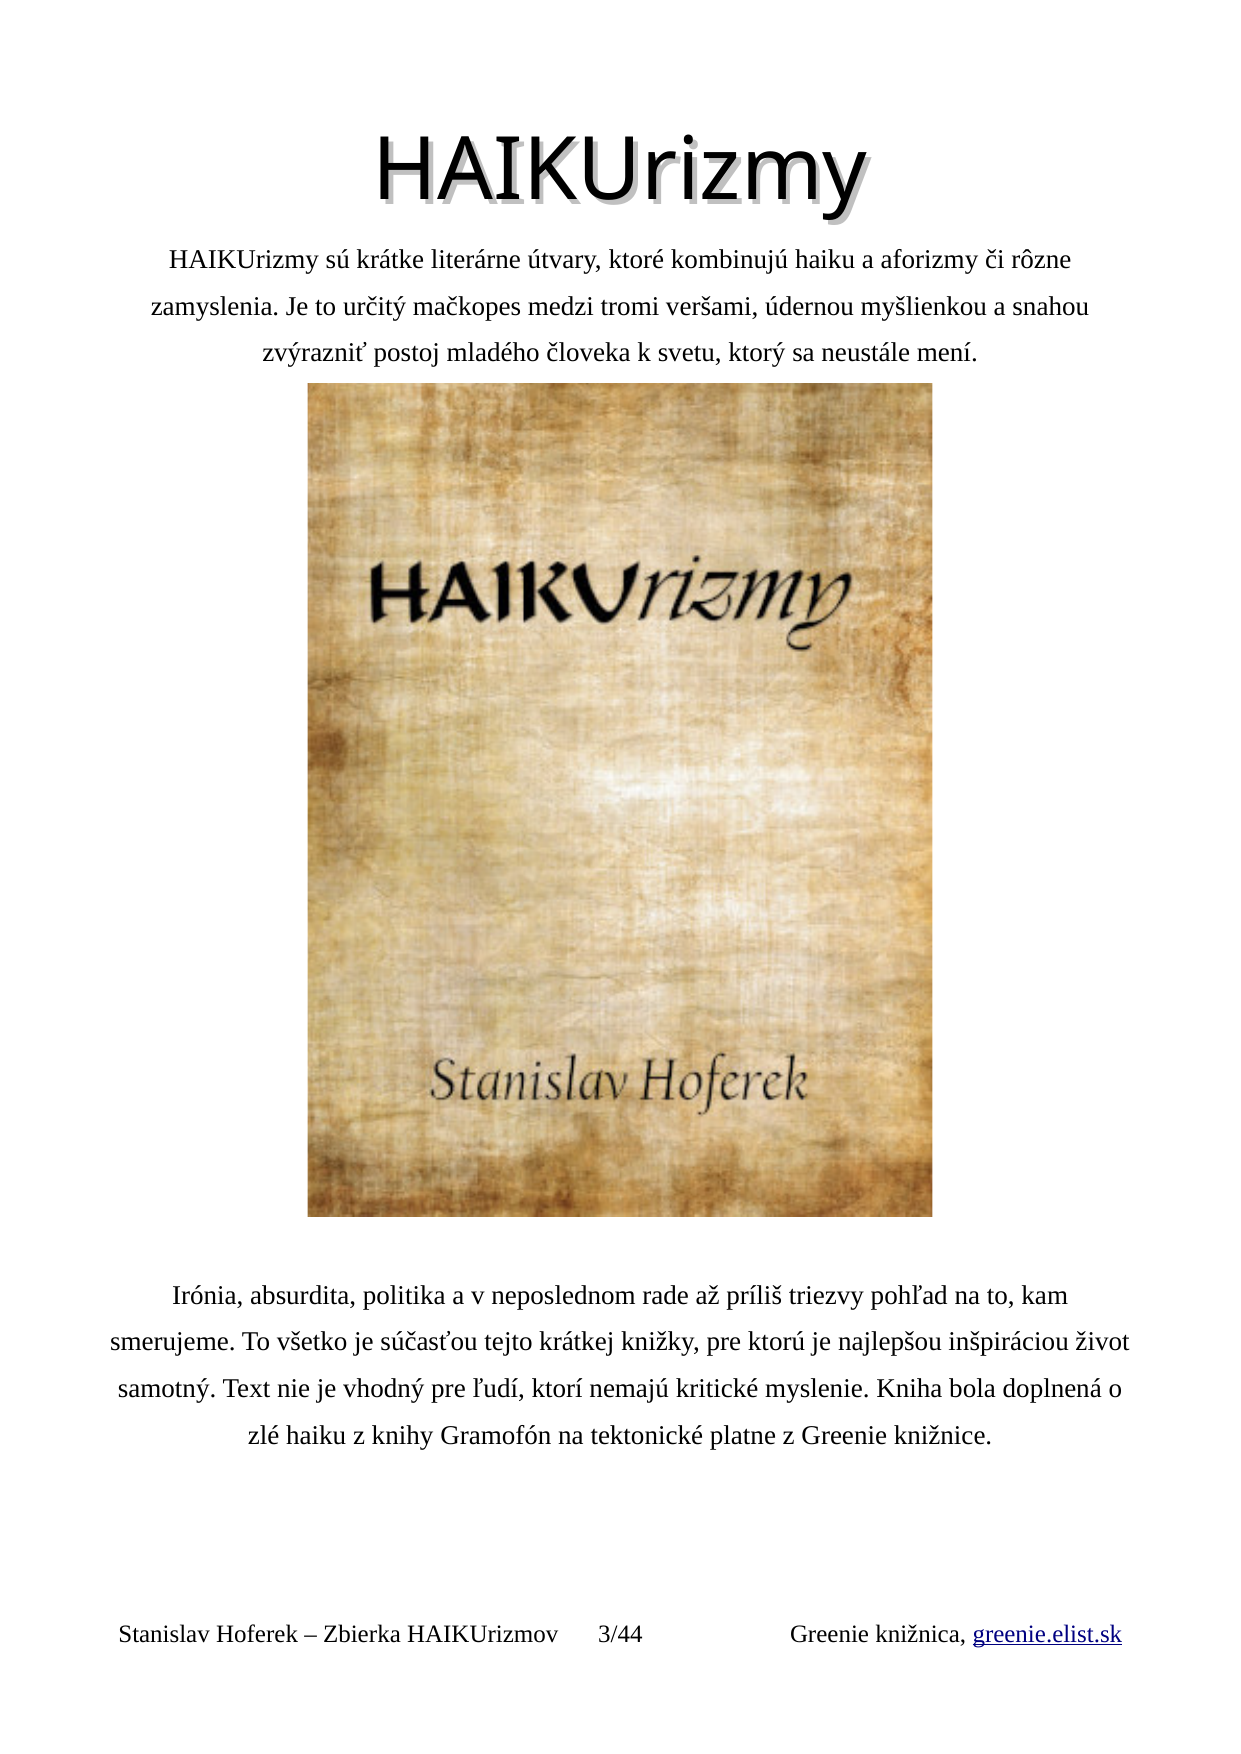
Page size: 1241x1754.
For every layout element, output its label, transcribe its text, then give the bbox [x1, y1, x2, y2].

picture [307, 383, 933, 1217]
text HAIKUrizmy sú krátke literárne útvary, ktoré kombinujú haiku a aforizmy či rôzne zamyslenia. Je to určitý mačkopes medzi tromi veršami, údernou myšlienkou a snahou zvýrazniť postoj mladého človeka k svetu, ktorý sa neustále mení. [106, 243, 1134, 368]
subtitle HAIKUrizmy [106, 106, 1134, 225]
text Irónia, absurdita, politika a v neposlednom rade až príliš triezvy pohľad na to, kam smerujeme. To všetko je súčasťou tejto krátkej knižky, pre ktorú je najlepšou inšpiráciou život samotný. Text nie je vhodný pre ľudí, ktorí nemajú kritické myslenie. Kniha bola doplnená o zlé haiku z knihy Gramofón na tektonické platne z Greenie knižnice. [106, 1279, 1134, 1450]
